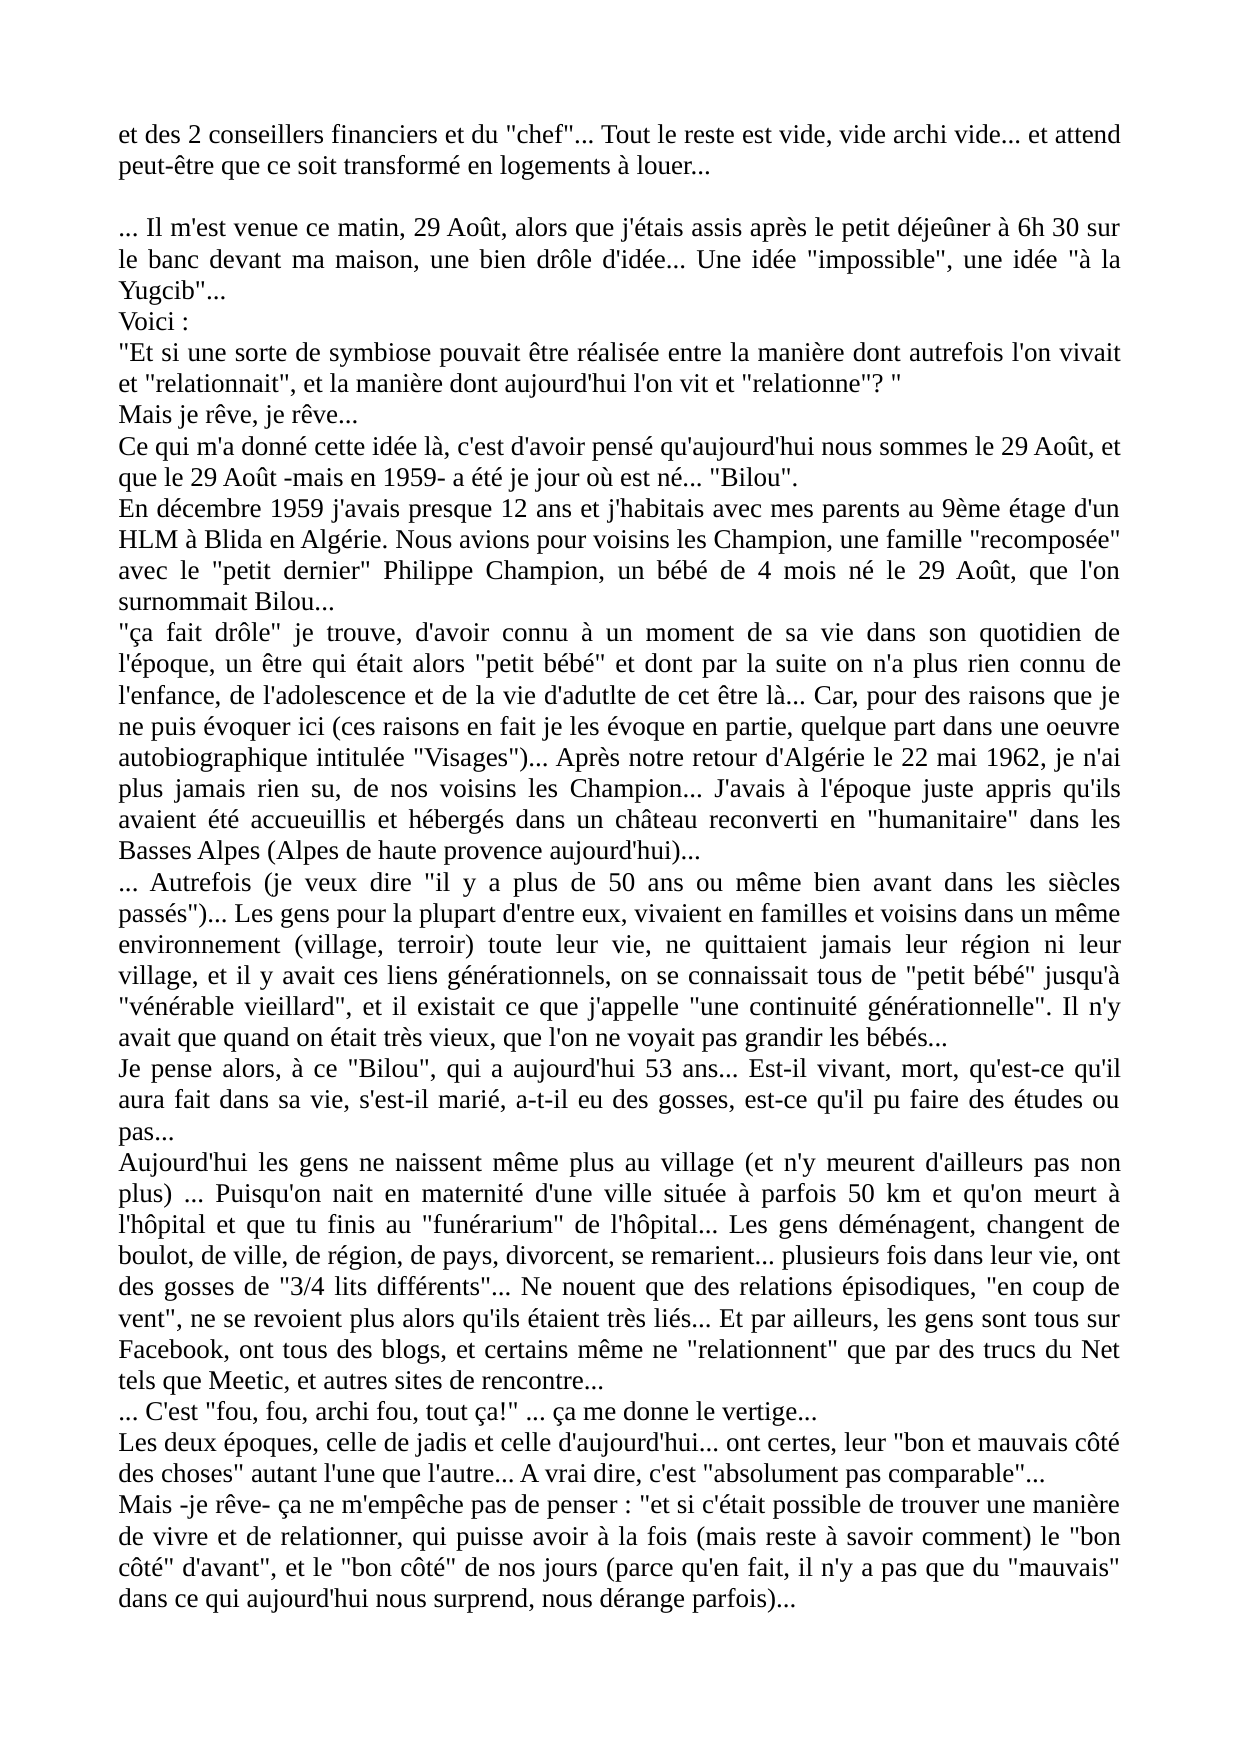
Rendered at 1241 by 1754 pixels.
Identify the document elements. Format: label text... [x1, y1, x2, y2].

text "Et si une sorte de symbiose pouvait être réalisée entre la manière dont autrefois l'on vivait et "relationnait", et la manière dont aujourd'hui l'on vit et "relationne"? " [118, 336, 1122, 398]
text Je pense alors, à ce "Bilou", qui a aujourd'hui 53 ans... Est-il vivant, mort, qu'est-ce qu'il aura fait dans sa vie, s'est-il marié, a-t-il eu des gosses, est-ce qu'il pu faire des études ou pas... [118, 1052, 1122, 1146]
text ... Autrefois (je veux dire "il y a plus de 50 ans ou même bien avant dans les siècles passés")... Les gens pour la plupart d'entre eux, vivaient en familles et voisins dans un même environnement (village, terroir) toute leur vie, ne quittaient jamais leur région ni leur village, et il y avait ces liens générationnels, on se connaissait tous de "petit bébé" jusqu'à "vénérable vieillard", et il existait ce que j'appelle "une continuité générationnelle". Il n'y avait que quand on était très vieux, que l'on ne voyait pas grandir les bébés... [118, 866, 1122, 1052]
text Les deux époques, celle de jadis et celle d'aujourd'hui... ont certes, leur "bon et mauvais côté des choses" autant l'une que l'autre... A vrai dire, c'est "absolument pas comparable"... [118, 1426, 1122, 1488]
text Ce qui m'a donné cette idée là, c'est d'avoir pensé qu'aujourd'hui nous sommes le 29 Août, et que le 29 Août -mais en 1959- a été je jour où est né... "Bilou". [118, 429, 1122, 492]
text Aujourd'hui les gens ne naissent même plus au village (et n'y meurent d'ailleurs pas non plus) ... Puisqu'on nait en maternité d'une ville située à parfois 50 km et qu'on meurt à l'hôpital et que tu finis au "funérarium" de l'hôpital... Les gens déménagent, changent de boulot, de ville, de région, de pays, divorcent, se remarient... plusieurs fois dans leur vie, ont des gosses de "3/4 lits différents"... Ne nouent que des relations épisodiques, "en coup de vent", ne se revoient plus alors qu'ils étaient très liés... Et par ailleurs, les gens sont tous sur Facebook, ont tous des blogs, et certains même ne "relationnent" que par des trucs du Net tels que Meetic, et autres sites de rencontre... [118, 1146, 1122, 1395]
text ... Il m'est venue ce matin, 29 Août, alors que j'étais assis après le petit déjeûner à 6h 30 sur le banc devant ma maison, une bien drôle d'idée... Une idée "impossible", une idée "à la Yugcib"... [118, 212, 1122, 305]
text Mais je rêve, je rêve... [118, 398, 1122, 429]
text "ça fait drôle" je trouve, d'avoir connu à un moment de sa vie dans son quotidien de l'époque, un être qui était alors "petit bébé" et dont par la suite on n'a plus rien connu de l'enfance, de l'adolescence et de la vie d'adutlte de cet être là... Car, pour des raisons que je ne puis évoquer ici (ces raisons en fait je les évoque en partie, quelque part dans une oeuvre autobiographique intitulée "Visages")... Après notre retour d'Algérie le 22 mai 1962, je n'ai plus jamais rien su, de nos voisins les Champion... J'avais à l'époque juste appris qu'ils avaient été accueuillis et hébergés dans un château reconverti en "humanitaire" dans les Basses Alpes (Alpes de haute provence aujourd'hui)... [118, 616, 1122, 866]
text Voici : [118, 305, 1122, 336]
text ... C'est "fou, fou, archi fou, tout ça!" ... ça me donne le vertige... [118, 1395, 1122, 1426]
text et des 2 conseillers financiers et du "chef"... Tout le reste est vide, vide archi vide... et attend peut-être que ce soit transformé en logements à louer... [118, 118, 1122, 180]
text Mais -je rêve- ça ne m'empêche pas de penser : "et si c'était possible de trouver une manière de vivre et de relationner, qui puisse avoir à la fois (mais reste à savoir comment) le "bon côté" d'avant", et le "bon côté" de nos jours (parce qu'en fait, il n'y a pas que du "mauvais" dans ce qui aujourd'hui nous surprend, nous dérange parfois)... [118, 1488, 1122, 1613]
text En décembre 1959 j'avais presque 12 ans et j'habitais avec mes parents au 9ème étage d'un HLM à Blida en Algérie. Nous avions pour voisins les Champion, une famille "recomposée" avec le "petit dernier" Philippe Champion, un bébé de 4 mois né le 29 Août, que l'on surnommait Bilou... [118, 492, 1122, 616]
